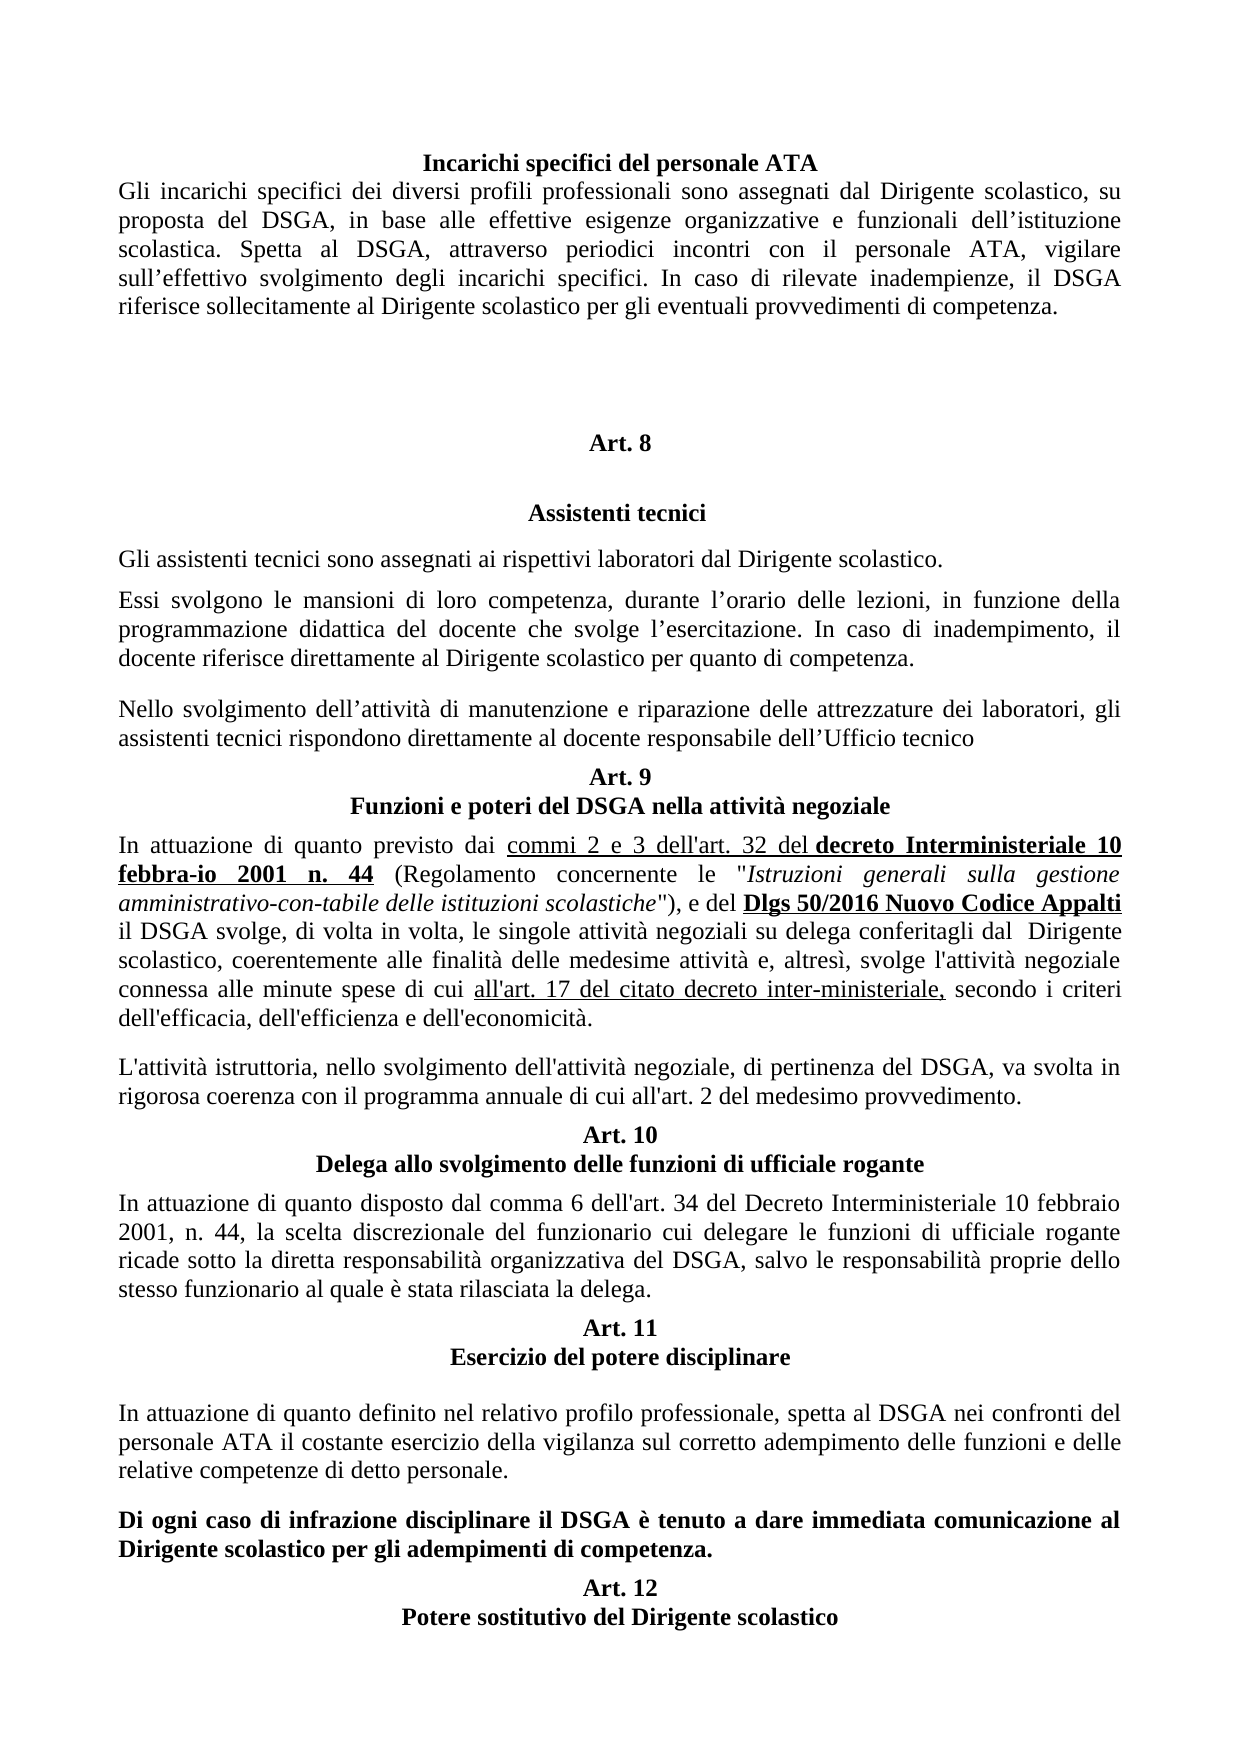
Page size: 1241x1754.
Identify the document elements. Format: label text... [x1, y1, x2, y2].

text Gli assistenti tecnici sono assegnati ai rispettivi laboratori dal Dirigente scolastico. [118, 544, 1122, 573]
text Art. 10 [118, 1120, 1122, 1149]
text Nello svolgimento dell’attività di manutenzione e riparazione delle attrezzature dei laboratori, gli assistenti tecnici rispondono direttamente al docente responsabile dell’Ufficio tecnico [118, 694, 1122, 752]
text Funzioni e poteri del DSGA nella attività negoziale [118, 791, 1122, 820]
text Assistenti tecnici [118, 498, 1122, 527]
text Di ogni caso di infrazione disciplinare il DSGA è tenuto a dare immediata comunicazione al Dirigente scolastico per gli adempimenti di competenza. [118, 1505, 1122, 1563]
text L'attività istruttoria, nello svolgimento dell'attività negoziale, di pertinenza del DSGA, va svolta in rigorosa coerenza con il programma annuale di cui all'art. 2 del medesimo provvedimento. [118, 1052, 1122, 1110]
text Delega allo svolgimento delle funzioni di ufficiale rogante [118, 1149, 1122, 1178]
text Art. 12 [118, 1573, 1122, 1602]
text Incarichi specifici del personale ATA [118, 148, 1122, 176]
text Esercizio del potere disciplinare [118, 1342, 1122, 1371]
text Art. 8 [118, 428, 1122, 457]
text In attuazione di quanto disposto dal comma 6 dell'art. 34 del Decreto Interministeriale 10 febbraio 2001, n. 44, la scelta discrezionale del funzionario cui delegare le funzioni di ufficiale rogante ricade sotto la diretta responsabilità organizzativa del DSGA, salvo le responsabilità proprie dello stesso funzionario al quale è stata rilasciata la delega. [118, 1188, 1122, 1303]
text Essi svolgono le mansioni di loro competenza, durante l’orario delle lezioni, in funzione della programmazione didattica del docente che svolge l’esercitazione. In caso di inadempimento, il docente riferisce direttamente al Dirigente scolastico per quanto di competenza. [118, 585, 1122, 671]
text Potere sostitutivo del Dirigente scolastico [118, 1602, 1122, 1631]
text In attuazione di quanto previsto dai commi 2 e 3 dell'art. 32 del decreto Interministeriale 10 febbra-io 2001 n. 44 (Regolamento concernente le "Istruzioni generali sulla gestione amministrativo-con-tabile delle istituzioni scolastiche"), e del Dlgs 50/2016 Nuovo Codice Appalti il DSGA svolge, di volta in volta, le singole attività negoziali su delega conferitagli dal Dirigente scolastico, coerentemente alle finalità delle medesime attività e, altresì, svolge l'attività negoziale connessa alle minute spese di cui all'art. 17 del citato decreto inter-ministeriale, secondo i criteri dell'efficacia, dell'efficienza e dell'economicità. [118, 830, 1122, 1031]
text In attuazione di quanto definito nel relativo profilo professionale, spetta al DSGA nei confronti del personale ATA il costante esercizio della vigilanza sul corretto adempimento delle funzioni e delle relative competenze di detto personale. [118, 1398, 1122, 1484]
text Art. 11 [118, 1313, 1122, 1342]
text Art. 9 [118, 762, 1122, 791]
text Gli incarichi specifici dei diversi profili professionali sono assegnati dal Dirigente scolastico, su proposta del DSGA, in base alle effettive esigenze organizzative e funzionali dell’istituzione scolastica. Spetta al DSGA, attraverso periodici incontri con il personale ATA, vigilare sull’effettivo svolgimento degli incarichi specifici. In caso di rilevate inadempienze, il DSGA riferisce sollecitamente al Dirigente scolastico per gli eventuali provvedimenti di competenza. [118, 176, 1122, 320]
